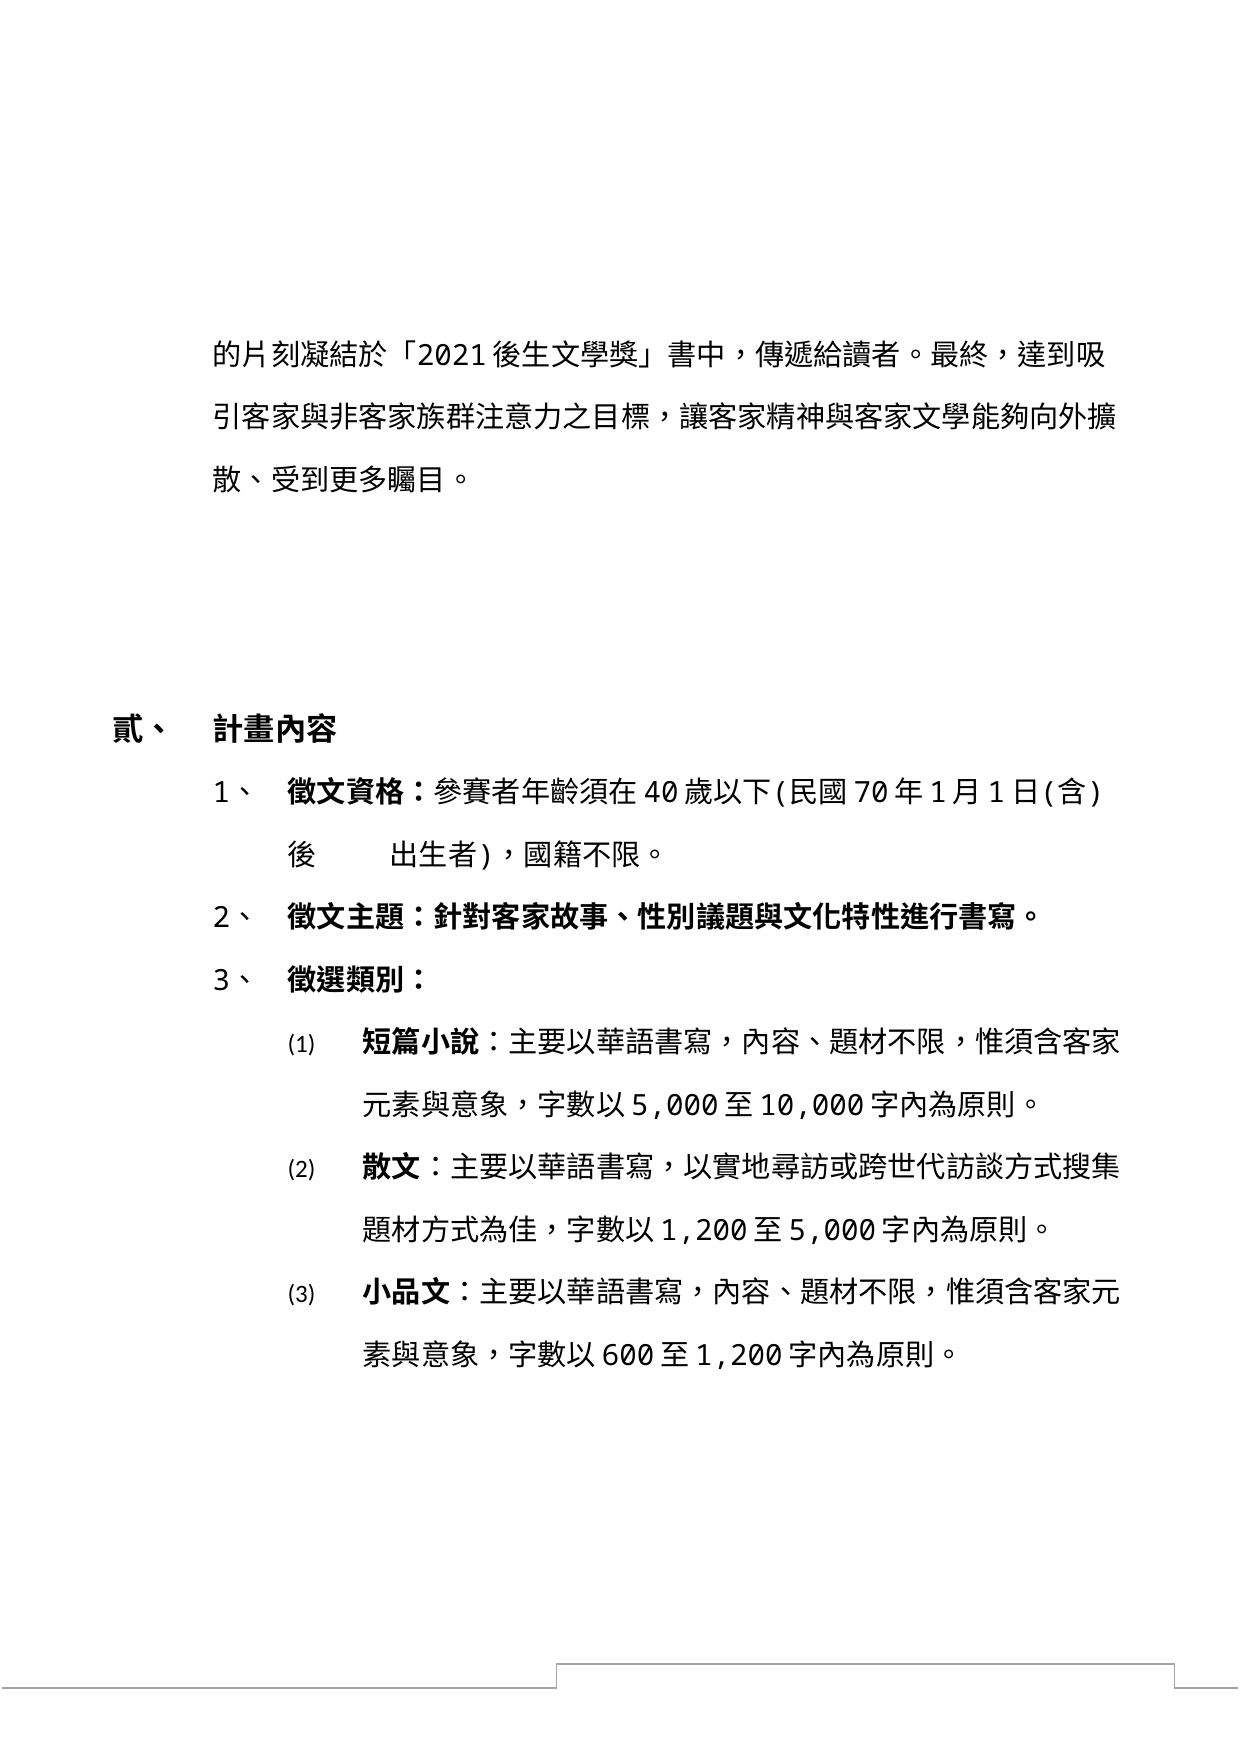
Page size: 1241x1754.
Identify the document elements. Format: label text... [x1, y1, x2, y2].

list 散文：主要以華語書寫，以實地尋訪或跨世代訪談方式搜集題材方式為佳，字數以1,200至5,000字內為原則。 [287, 1127, 1128, 1252]
list 短篇小說：主要以華語書寫，內容、題材不限，惟須含客家元素與意象，字數以5,000至10,000字內為原則。 [287, 1002, 1128, 1127]
text 的片刻凝結於「2021後生文學獎」書中，傳遞給讀者。最終，達到吸引客家與非客家族群注意力之目標，讓客家精神與客家文學能夠向外擴散、受到更多矚目。 [212, 315, 1128, 502]
list 徵文主題：針對客家故事、性別議題與文化特性進行書寫。 [212, 877, 1128, 940]
list 計畫內容 [112, 690, 1128, 752]
list 徵選類別： [212, 940, 1128, 1002]
list 小品文：主要以華語書寫，內容、題材不限，惟須含客家元素與意象，字數以600至1,200字內為原則。 [287, 1252, 1128, 1377]
list 徵文資格：參賽者年齡須在40歲以下(民國70年1月1日(含)後 出生者)，國籍不限。 [212, 752, 1128, 877]
